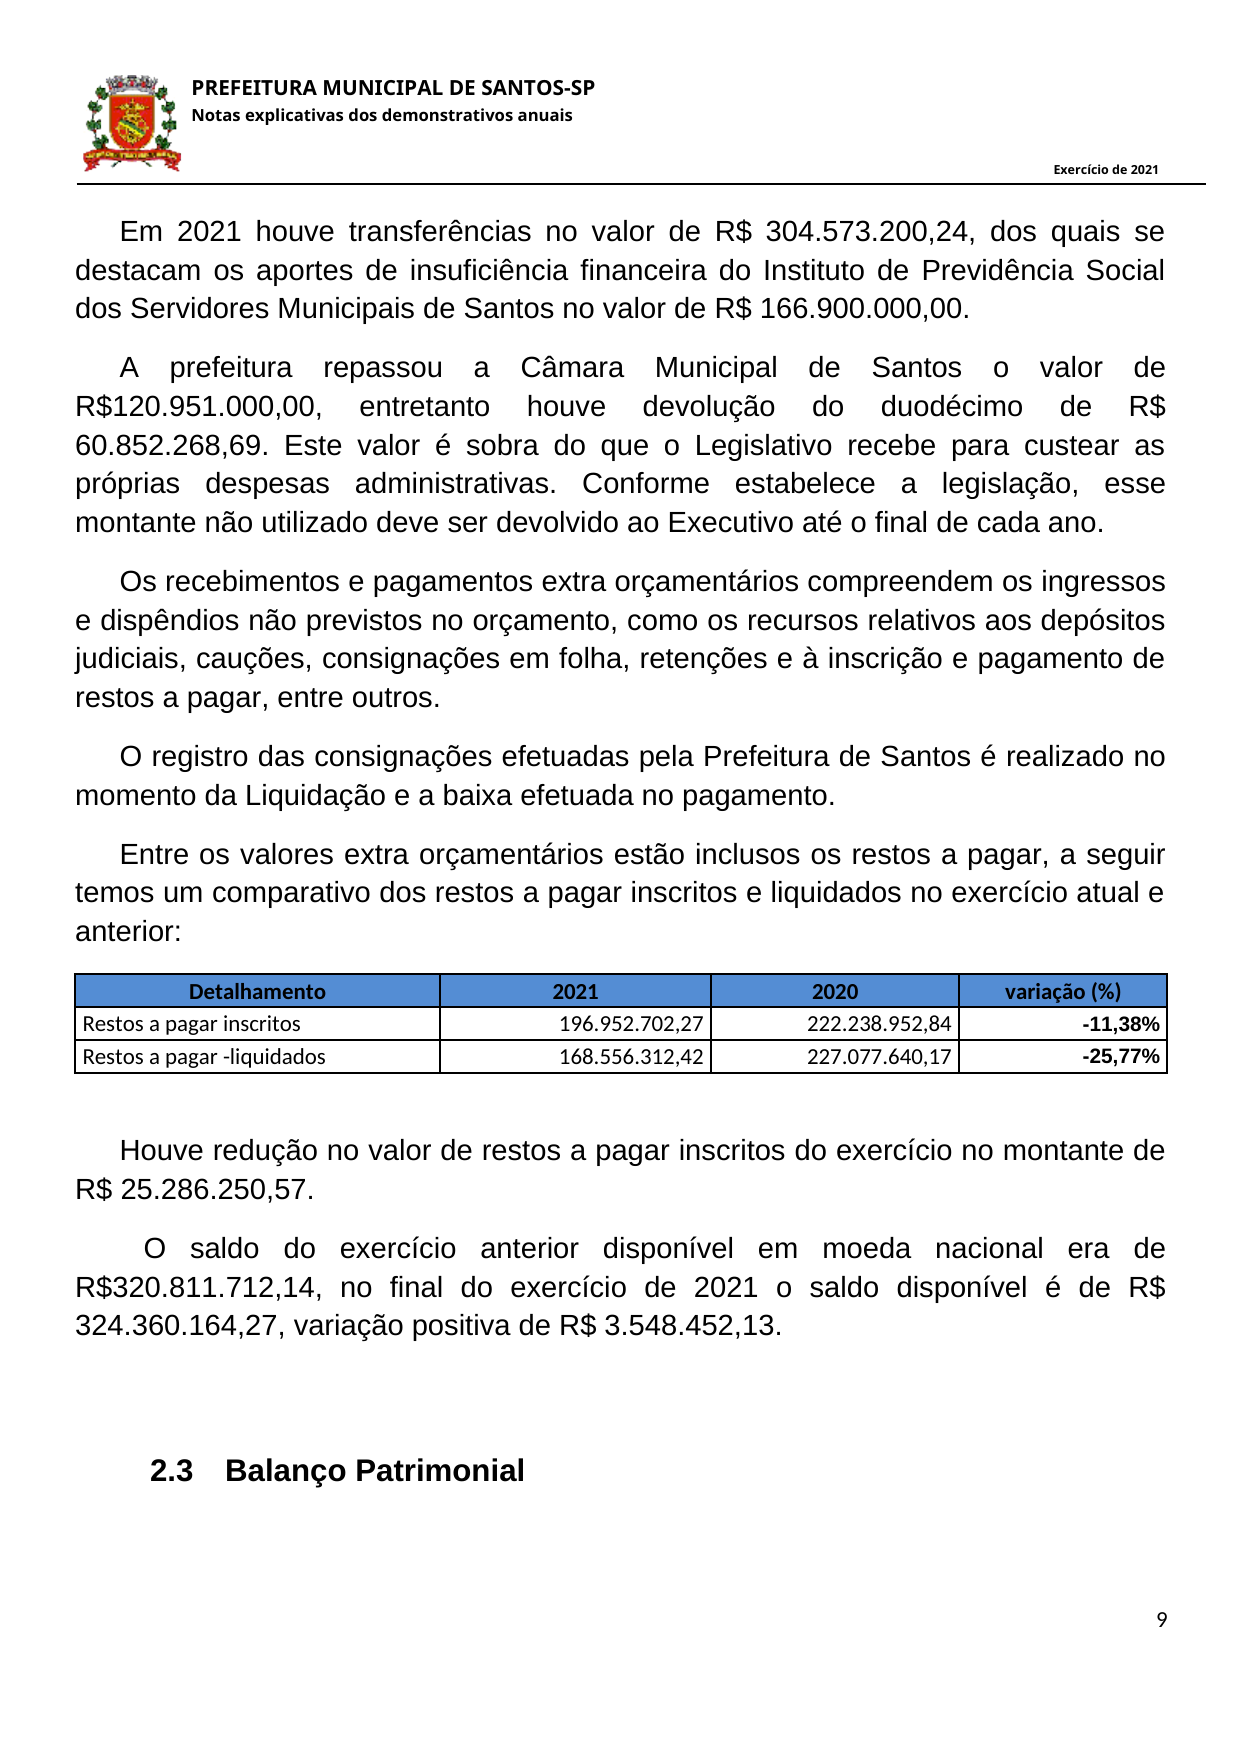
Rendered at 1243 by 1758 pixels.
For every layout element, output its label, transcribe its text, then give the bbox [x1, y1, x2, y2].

table_cell Restos a pagar -liquidados [76, 1041, 439, 1072]
table_cell 227.077.640,17 [712, 1041, 958, 1072]
table_header 2021 [441, 975, 710, 1006]
text Os recebimentos e pagamentos extra orçamentários compreendem os ingressos e dispêndios não previstos no orçamento, como os recursos relativos aos depósitos judiciais, cauções, consignações em folha, retenções e à inscrição e pagamento de restos a pagar, entre outros. [75, 564, 1167, 713]
table_cell -25,77% [960, 1041, 1166, 1072]
table_cell Restos a pagar inscritos [76, 1008, 439, 1039]
table_header Detalhamento [76, 975, 439, 1006]
table_cell 222.238.952,84 [712, 1008, 958, 1039]
text Houve redução no valor de restos a pagar inscritos do exercício no montante de R$ 25.286.250,57. [75, 1133, 1167, 1205]
text Em 2021 houve transferências no valor de R$ 304.573.200,24, dos quais se destacam os aportes de insuficiência financeira do Instituto de Previdência Social dos Servidores Municipais de Santos no valor de R$ 166.900.000,00. [75, 214, 1167, 324]
text Entre os valores extra orçamentários estão inclusos os restos a pagar, a seguir temos um comparativo dos restos a pagar inscritos e liquidados no exercício atual e anterior: [75, 837, 1167, 947]
table_cell 168.556.312,42 [441, 1041, 710, 1072]
table_header 2020 [712, 975, 958, 1006]
text O saldo do exercício anterior disponível em moeda nacional era de R$320.811.712,14, no final do exercício de 2021 o saldo disponível é de R$ 324.360.164,27, variação positiva de R$ 3.548.452,13. [75, 1231, 1167, 1342]
list Balanço Patrimonial [150, 1452, 1167, 1488]
text O registro das consignações efetuadas pela Prefeitura de Santos é realizado no momento da Liquidação e a baixa efetuada no pagamento. [75, 739, 1167, 811]
table_cell 196.952.702,27 [441, 1008, 710, 1039]
table_cell -11,38% [960, 1008, 1166, 1039]
table_header variação (%) [960, 975, 1166, 1006]
text A prefeitura repassou a Câmara Municipal de Santos o valor de R$120.951.000,00, entretanto houve devolução do duodécimo de R$ 60.852.268,69. Este valor é sobra do que o Legislativo recebe para custear as próprias despesas administrativas. Conforme estabelece a legislação, esse montante não utilizado deve ser devolvido ao Executivo até o final de cada ano. [75, 350, 1167, 538]
